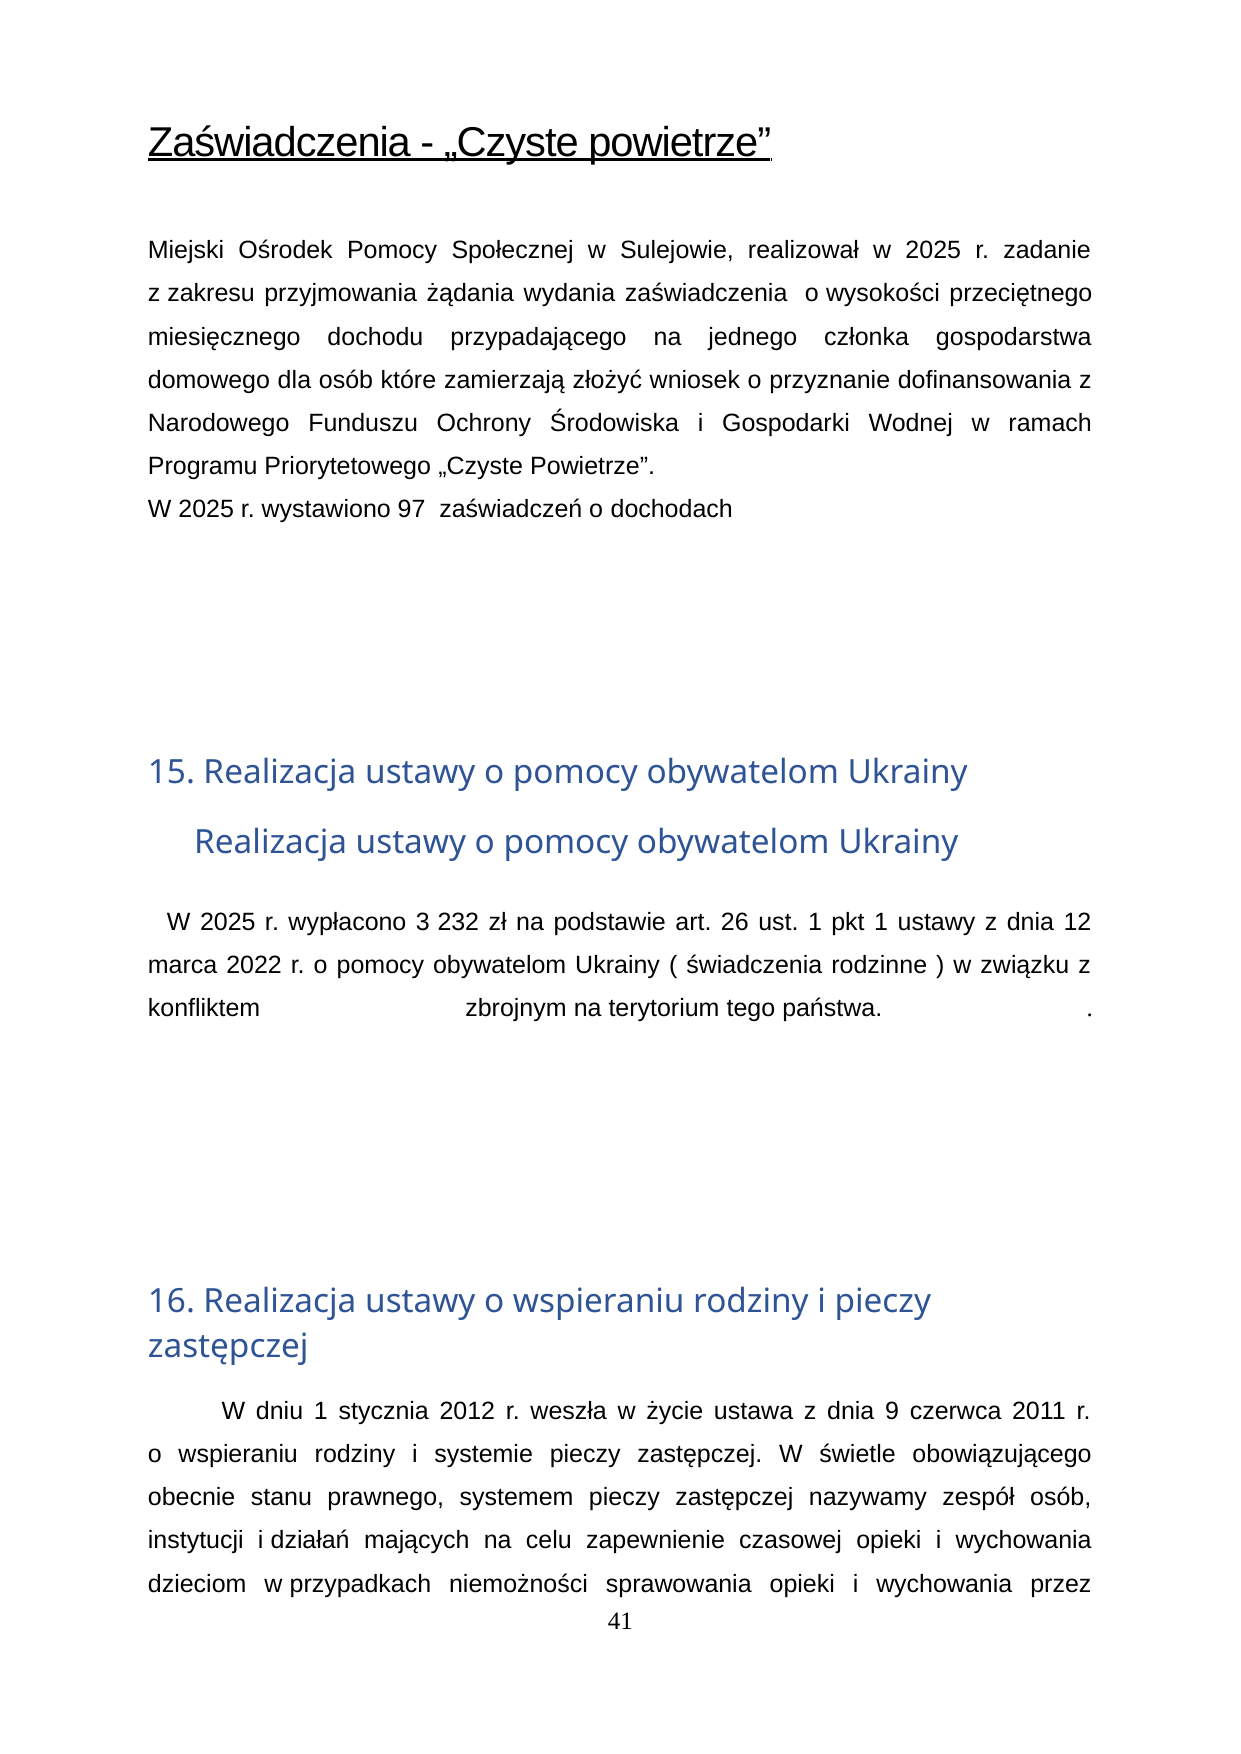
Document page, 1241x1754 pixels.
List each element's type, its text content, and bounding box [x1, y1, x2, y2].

subtitle Realizacja ustawy o pomocy obywatelom Ukrainy [148, 818, 1093, 863]
subtitle 16. Realizacja ustawy o wspieraniu rodziny i pieczy zastępczej [148, 1277, 1093, 1367]
text W 2025 r. wypłacono 3 232 zł na podstawie art. 26 ust. 1 pkt 1 ustawy z dnia 12 marca 2022 r. o pomocy obywatelom Ukrainy ( świadczenia rodzinne ) w związku z konfliktem zbrojnym na terytorium tego państwa. . [148, 906, 1093, 1065]
text Miejski Ośrodek Pomocy Społecznej w Sulejowie, realizował w 2025 r. zadanie z zakresu przyjmowania żądania wydania zaświadczenia o wysokości przeciętnego miesięcznego dochodu przypadającego na jednego członka gospodarstwa domowego dla osób które zamierzają złożyć wniosek o przyznanie dofinansowania z Narodowego Funduszu Ochrony Środowiska i Gospodarki Wodnej w ramach Programu Priorytetowego „Czyste Powietrze”. [148, 235, 1093, 479]
text Zaświadczenia - „Czyste powietrze” [148, 117, 1093, 165]
text W 2025 r. wystawiono 97 zaświadczeń o dochodach [148, 494, 1093, 523]
subtitle 15. Realizacja ustawy o pomocy obywatelom Ukrainy [148, 747, 1093, 793]
text W dniu 1 stycznia 2012 r. weszła w życie ustawa z dnia 9 czerwca 2011 r. o wspieraniu rodziny i systemie pieczy zastępczej. W świetle obowiązującego obecnie stanu prawnego, systemem pieczy zastępczej nazywamy zespół osób, instytucji i działań mających na celu zapewnienie czasowej opieki i wychowania dzieciom w przypadkach niemożności sprawowania opieki i wychowania przez [148, 1396, 1093, 1597]
